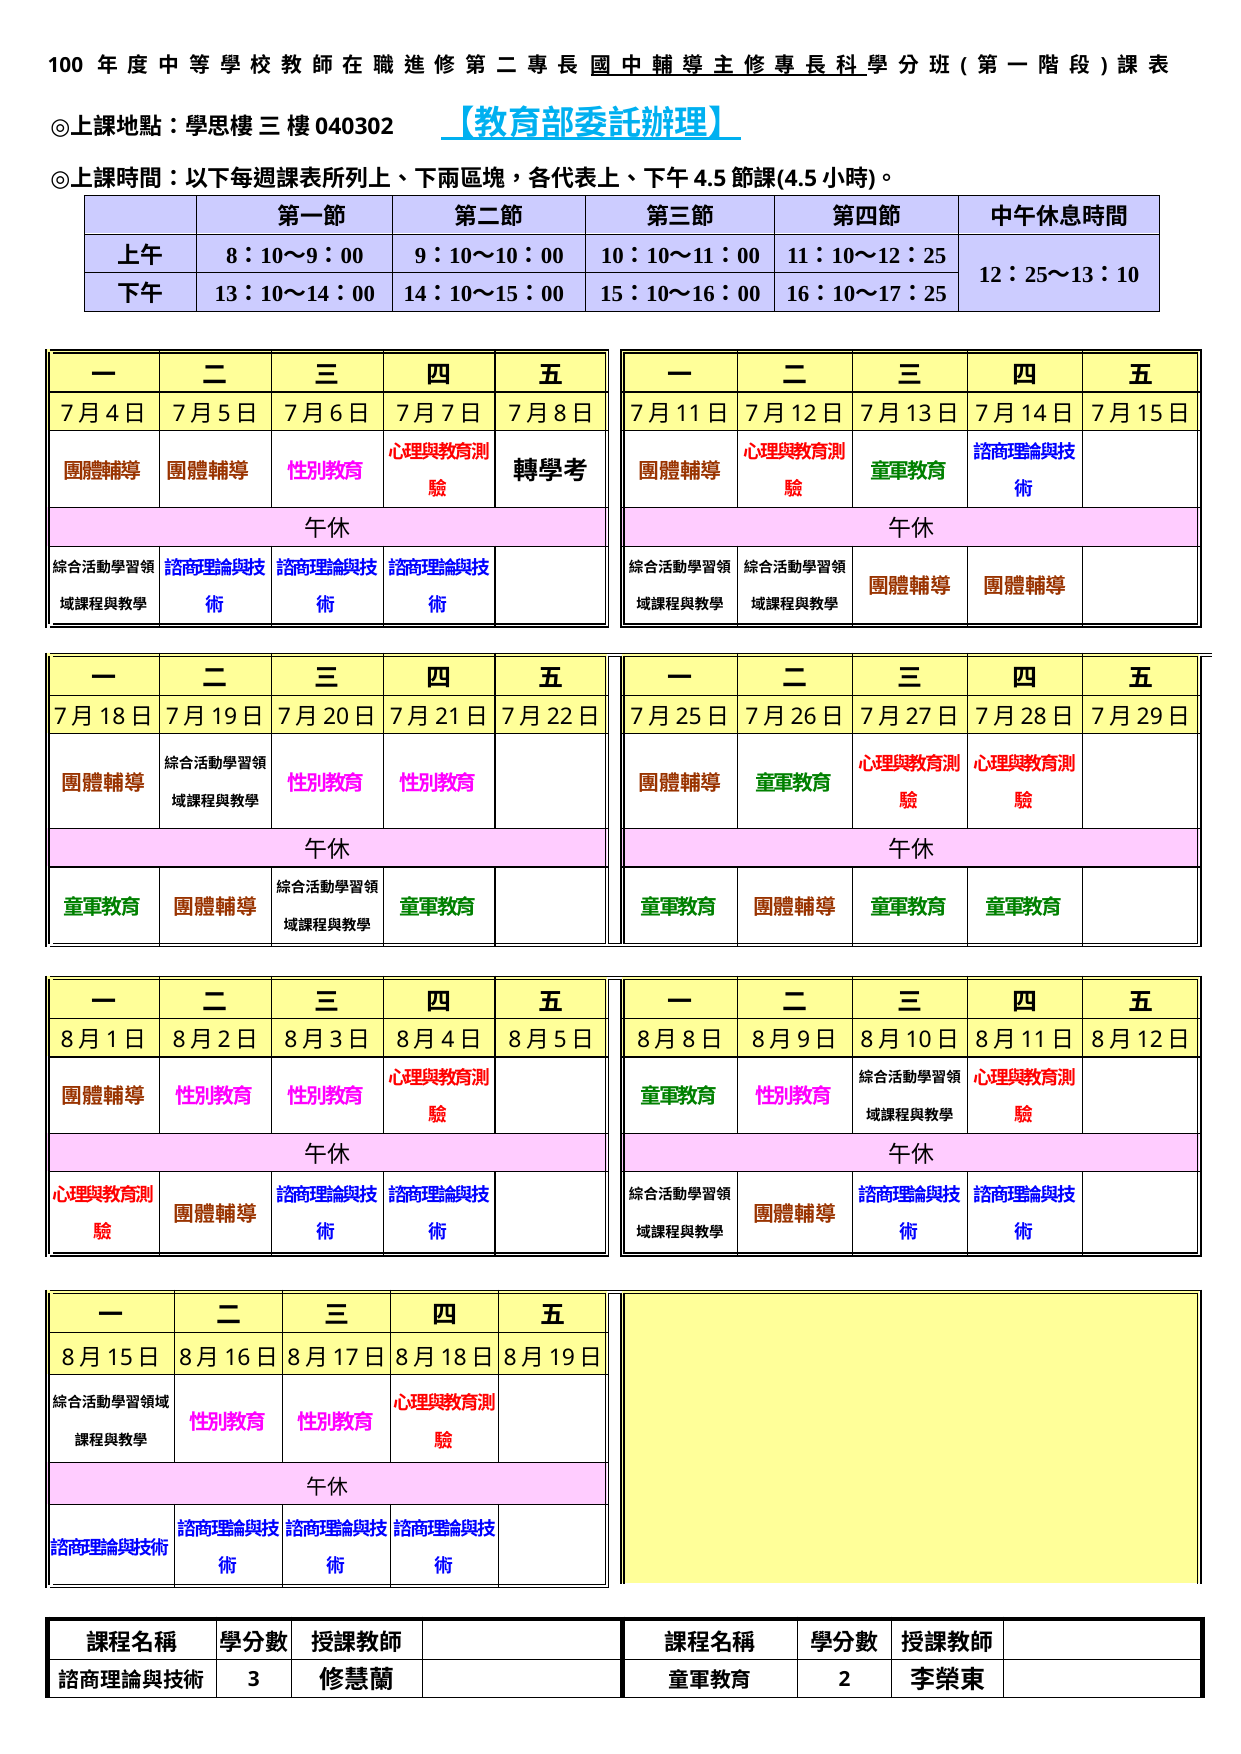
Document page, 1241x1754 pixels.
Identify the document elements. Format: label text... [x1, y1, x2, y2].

table_cell 7月21日 [384, 696, 494, 733]
table_cell 8月15日 [50, 1333, 174, 1374]
table_cell 五 [496, 980, 605, 1018]
table_cell 四 [968, 980, 1082, 1018]
table_cell 團體輔導 [160, 431, 271, 507]
table_cell [609, 1171, 620, 1252]
table_cell 綜合活動學習領域課程與教學 [853, 1058, 967, 1132]
table_cell 8月18日 [391, 1333, 498, 1374]
table_cell 午休 [625, 508, 1197, 546]
table_cell 四 [384, 980, 494, 1018]
table_cell 性別教育 [283, 1375, 390, 1462]
table_cell 一 [625, 354, 737, 391]
table_cell 綜合活動學習領域課程與教學 [50, 547, 159, 623]
table_cell [1202, 733, 1212, 828]
table_cell [1083, 1058, 1197, 1132]
table_cell 三 [272, 657, 383, 695]
table_cell 心理與教育測驗 [853, 734, 967, 828]
table_cell 7月26日 [738, 696, 852, 733]
table_cell 四 [391, 1294, 498, 1332]
table_cell 8月5日 [496, 1019, 605, 1056]
table_cell 7月14日 [968, 393, 1082, 430]
table_cell [1202, 1462, 1212, 1504]
table_cell 性別教育 [272, 734, 383, 828]
table_cell [47, 623, 1212, 652]
table_cell [1202, 349, 1212, 391]
table_cell 8月12日 [1083, 1019, 1197, 1056]
table_cell 三 [283, 1294, 390, 1332]
table_cell 四 [384, 657, 494, 695]
table_cell [1004, 1660, 1200, 1697]
table_header 第三節 [586, 196, 774, 233]
table_cell [609, 1332, 620, 1374]
table_cell 授課教師 [292, 1621, 422, 1659]
table_cell 一 [47, 349, 159, 391]
table_cell [47, 1252, 1199, 1289]
table_cell [1083, 868, 1197, 942]
table_cell 7月5日 [160, 393, 271, 430]
table_cell 15：10～16：00 [586, 273, 774, 311]
table_cell 四 [968, 354, 1082, 391]
table_cell [1083, 734, 1197, 828]
table_header [1160, 83, 1212, 349]
table_cell 8月19日 [499, 1333, 605, 1374]
table_cell 綜合活動學習領域課程與教學 [160, 734, 271, 828]
table_cell 三 [853, 354, 967, 391]
table_cell [1202, 1504, 1212, 1583]
table_cell 諮商理論與技術 [968, 431, 1082, 507]
table_cell [609, 980, 620, 1018]
table_cell 午休 [625, 1134, 1197, 1171]
table_cell [609, 391, 620, 430]
table_cell 諮商理論與技術 [50, 1505, 174, 1583]
table_cell 二 [160, 980, 271, 1018]
table_cell [47, 1584, 1199, 1617]
table_cell 諮商理論與技術 [160, 547, 271, 623]
table_cell 授課教師 [892, 1621, 1003, 1659]
table_cell [609, 546, 620, 623]
table_cell 五 [496, 354, 605, 391]
table_cell [1202, 657, 1212, 695]
table_cell 課程名稱 [625, 1621, 797, 1659]
table_cell 轉學考 [496, 431, 605, 507]
table_cell 綜合活動學習領域課程與教學 [50, 1375, 174, 1462]
table_cell 團體輔導 [625, 734, 737, 828]
table_cell 三 [272, 980, 383, 1018]
table_cell 12：25～13：10 [959, 235, 1159, 311]
table_cell 3 [217, 1660, 291, 1697]
table_cell 7月27日 [853, 696, 967, 733]
table_cell 8月17日 [283, 1333, 390, 1374]
table_cell 五 [499, 1294, 605, 1332]
table_cell [609, 349, 620, 391]
table_cell 諮商理論與技術 [50, 1660, 216, 1697]
table_cell 性別教育 [738, 1058, 852, 1132]
table_cell [1083, 1172, 1197, 1252]
table_cell 諮商理論與技術 [384, 1172, 494, 1252]
table_cell 團體輔導 [968, 547, 1082, 623]
table_cell 團體輔導 [738, 868, 852, 942]
table_cell [1083, 431, 1197, 507]
table_cell 7月13日 [853, 393, 967, 430]
table_cell 7月6日 [272, 393, 383, 430]
table_cell [1083, 547, 1197, 623]
table_cell 學分數 [217, 1621, 291, 1659]
table_cell [1199, 1584, 1212, 1617]
table_cell [1202, 1056, 1212, 1132]
table_cell 團體輔導 [738, 1172, 852, 1252]
table_cell [1202, 546, 1212, 623]
table_cell 8月16日 [175, 1333, 282, 1374]
table_cell 團體輔導 [50, 431, 159, 507]
table_cell 性別教育 [175, 1375, 282, 1462]
table_cell [609, 1018, 620, 1056]
table_cell 童軍教育 [625, 868, 737, 942]
table_cell 心理與教育測驗 [738, 431, 852, 507]
table_cell 五 [1083, 657, 1197, 695]
table_cell 心理與教育測驗 [384, 431, 494, 507]
table_cell [609, 1294, 620, 1332]
table_cell 一 [47, 976, 159, 1018]
table_cell 三 [853, 657, 967, 695]
table_cell 團體輔導 [853, 547, 967, 623]
table_cell 13：10～14：00 [197, 273, 392, 311]
table_cell [609, 828, 620, 866]
table_cell 一 [47, 653, 159, 695]
table_cell 團體輔導 [50, 734, 159, 828]
table_cell 心理與教育測驗 [968, 1058, 1082, 1132]
table_cell 2 [798, 1660, 891, 1697]
table_cell 課程名稱 [50, 1621, 216, 1659]
table_cell [496, 868, 605, 942]
table_cell [423, 1621, 620, 1659]
table_cell [1202, 866, 1212, 942]
table_cell 午休 [50, 1134, 605, 1171]
table_cell [1202, 976, 1212, 1018]
table_cell 諮商理論與技術 [384, 547, 494, 623]
table_cell [496, 1172, 605, 1252]
table_cell 修慧蘭 [292, 1660, 422, 1697]
table_cell [609, 695, 620, 733]
table_cell 團體輔導 [160, 868, 271, 942]
table_cell 二 [175, 1294, 282, 1332]
table_cell 一 [625, 657, 737, 695]
table_cell 二 [160, 354, 271, 391]
table_cell [1205, 1659, 1212, 1697]
table_cell [625, 1294, 1197, 1583]
table_cell 二 [160, 657, 271, 695]
table_cell 7月19日 [160, 696, 271, 733]
table_cell [609, 866, 620, 942]
table_cell 7月22日 [496, 696, 605, 733]
table_header 第四節 [775, 196, 958, 233]
table_cell [1199, 1252, 1212, 1289]
table_cell 諮商理論與技術 [175, 1505, 282, 1583]
table_cell 8：10～9：00 [197, 235, 392, 272]
table_cell 綜合活動學習領域課程與教學 [272, 868, 383, 942]
table_cell 8月3日 [272, 1019, 383, 1056]
table_cell 童軍教育 [968, 868, 1082, 942]
table_cell 午休 [625, 829, 1197, 866]
table_cell 童軍教育 [853, 868, 967, 942]
table_cell [609, 1056, 620, 1132]
table_cell 童軍教育 [738, 734, 852, 828]
table_header [85, 196, 196, 233]
table_cell 綜合活動學習領域課程與教學 [738, 547, 852, 623]
table_cell [423, 1660, 620, 1697]
table_cell 諮商理論與技術 [968, 1172, 1082, 1252]
table_cell 一 [47, 1290, 174, 1332]
table_cell 四 [968, 657, 1082, 695]
table_cell 7月4日 [50, 393, 159, 430]
table_cell 五 [1083, 980, 1197, 1018]
table_cell 團體輔導 [50, 1058, 159, 1132]
table_cell 諮商理論與技術 [272, 547, 383, 623]
table_cell 7月18日 [50, 696, 159, 733]
table_cell [1202, 695, 1212, 733]
table_cell 午休 [50, 1463, 605, 1504]
table_cell 童軍教育 [384, 868, 494, 942]
table_cell 下午 [85, 273, 196, 311]
table_cell [609, 1133, 620, 1171]
table_cell [496, 734, 605, 828]
table_cell 上午 [85, 235, 196, 272]
table_cell 7月28日 [968, 696, 1082, 733]
table_cell [609, 430, 620, 507]
table_cell 9：10～10：00 [393, 235, 585, 272]
table_cell 諮商理論與技術 [853, 1172, 967, 1252]
table_cell [1004, 1621, 1200, 1659]
table_cell 諮商理論與技術 [272, 1172, 383, 1252]
table_header 第二節 [393, 196, 585, 233]
table_header ◎上課地點：學思樓 三 樓 040302 【教育部委託辦理】 ◎上課時間：以下每週課表所列上、下兩區塊，各代表上、下午4.5節課(4.5小時)。 [47, 83, 1160, 349]
table_cell 性別教育 [272, 1058, 383, 1132]
table_cell 10：10～11：00 [586, 235, 774, 272]
table_cell 11：10～12：25 [775, 235, 958, 272]
table_cell [609, 507, 620, 546]
table_cell [609, 1462, 620, 1504]
table_cell 三 [853, 980, 967, 1018]
table_cell [1199, 943, 1212, 976]
table_cell 團體輔導 [160, 1172, 271, 1252]
table_cell 三 [272, 354, 383, 391]
table_cell 心理與教育測驗 [391, 1375, 498, 1462]
table_cell 8月1日 [50, 1019, 159, 1056]
table_cell 7月25日 [625, 696, 737, 733]
table_cell [1202, 828, 1212, 866]
table_cell 7月7日 [384, 393, 494, 430]
table_cell [496, 547, 605, 623]
table_cell 學分數 [798, 1621, 891, 1659]
table_cell [499, 1505, 605, 1583]
table_cell 二 [738, 354, 852, 391]
table_cell 7月11日 [625, 393, 737, 430]
table_cell [609, 657, 620, 695]
table_cell 性別教育 [384, 734, 494, 828]
table_cell [1202, 1332, 1212, 1374]
table_cell [1202, 1171, 1212, 1252]
table_cell [609, 733, 620, 828]
table_cell [499, 1375, 605, 1462]
table_cell [609, 1374, 620, 1462]
table_cell [496, 1058, 605, 1132]
table_cell 童軍教育 [625, 1058, 737, 1132]
table_cell [1202, 1374, 1212, 1462]
table_cell 7月20日 [272, 696, 383, 733]
table_cell 8月4日 [384, 1019, 494, 1056]
table_cell 二 [738, 657, 852, 695]
table_cell 7月12日 [738, 393, 852, 430]
table_header 中午休息時間 [959, 196, 1159, 233]
table_cell 綜合活動學習領域課程與教學 [625, 1172, 737, 1252]
table_cell 諮商理論與技術 [283, 1505, 390, 1583]
table_cell 7月8日 [496, 393, 605, 430]
table_cell 性別教育 [160, 1058, 271, 1132]
table_cell 心理與教育測驗 [384, 1058, 494, 1132]
table_cell 李榮東 [892, 1660, 1003, 1697]
table_cell [47, 943, 1199, 976]
table_cell 童軍教育 [50, 868, 159, 942]
table_cell 16：10～17：25 [775, 273, 958, 311]
table_cell 五 [496, 657, 605, 695]
table_cell 7月29日 [1083, 696, 1197, 733]
table_cell 團體輔導 [625, 431, 737, 507]
table_cell 午休 [50, 508, 605, 546]
table_cell [1202, 430, 1212, 507]
table_cell 童軍教育 [625, 1660, 797, 1697]
table_cell [1202, 1018, 1212, 1056]
table_cell 7月15日 [1083, 393, 1197, 430]
table_cell [1202, 391, 1212, 430]
table_cell 諮商理論與技術 [391, 1505, 498, 1583]
table_cell [1202, 1133, 1212, 1171]
table_cell [1205, 1617, 1212, 1659]
table_cell 8月9日 [738, 1019, 852, 1056]
table_cell 8月10日 [853, 1019, 967, 1056]
table_cell 午休 [50, 829, 605, 866]
table_cell 14：10～15：00 [393, 273, 585, 311]
table_cell 心理與教育測驗 [968, 734, 1082, 828]
table_cell [609, 1504, 620, 1583]
text 100年度中等學校教師在職進修第二專長國中輔導主修專長科學分班(第一階段)課表 [47, 45, 1169, 82]
table_cell 童軍教育 [853, 431, 967, 507]
table_cell 一 [625, 980, 737, 1018]
table_cell 8月8日 [625, 1019, 737, 1056]
table_cell 性別教育 [272, 431, 383, 507]
table_cell 心理與教育測驗 [50, 1172, 159, 1252]
table_cell [1202, 507, 1212, 546]
table_cell 二 [738, 980, 852, 1018]
table_cell 五 [1083, 354, 1197, 391]
table_cell 8月2日 [160, 1019, 271, 1056]
table_cell [1202, 1290, 1212, 1332]
table_cell 綜合活動學習領域課程與教學 [625, 547, 737, 623]
table_cell 四 [384, 354, 494, 391]
table_header 第一節 [197, 196, 392, 233]
table_cell 8月11日 [968, 1019, 1082, 1056]
